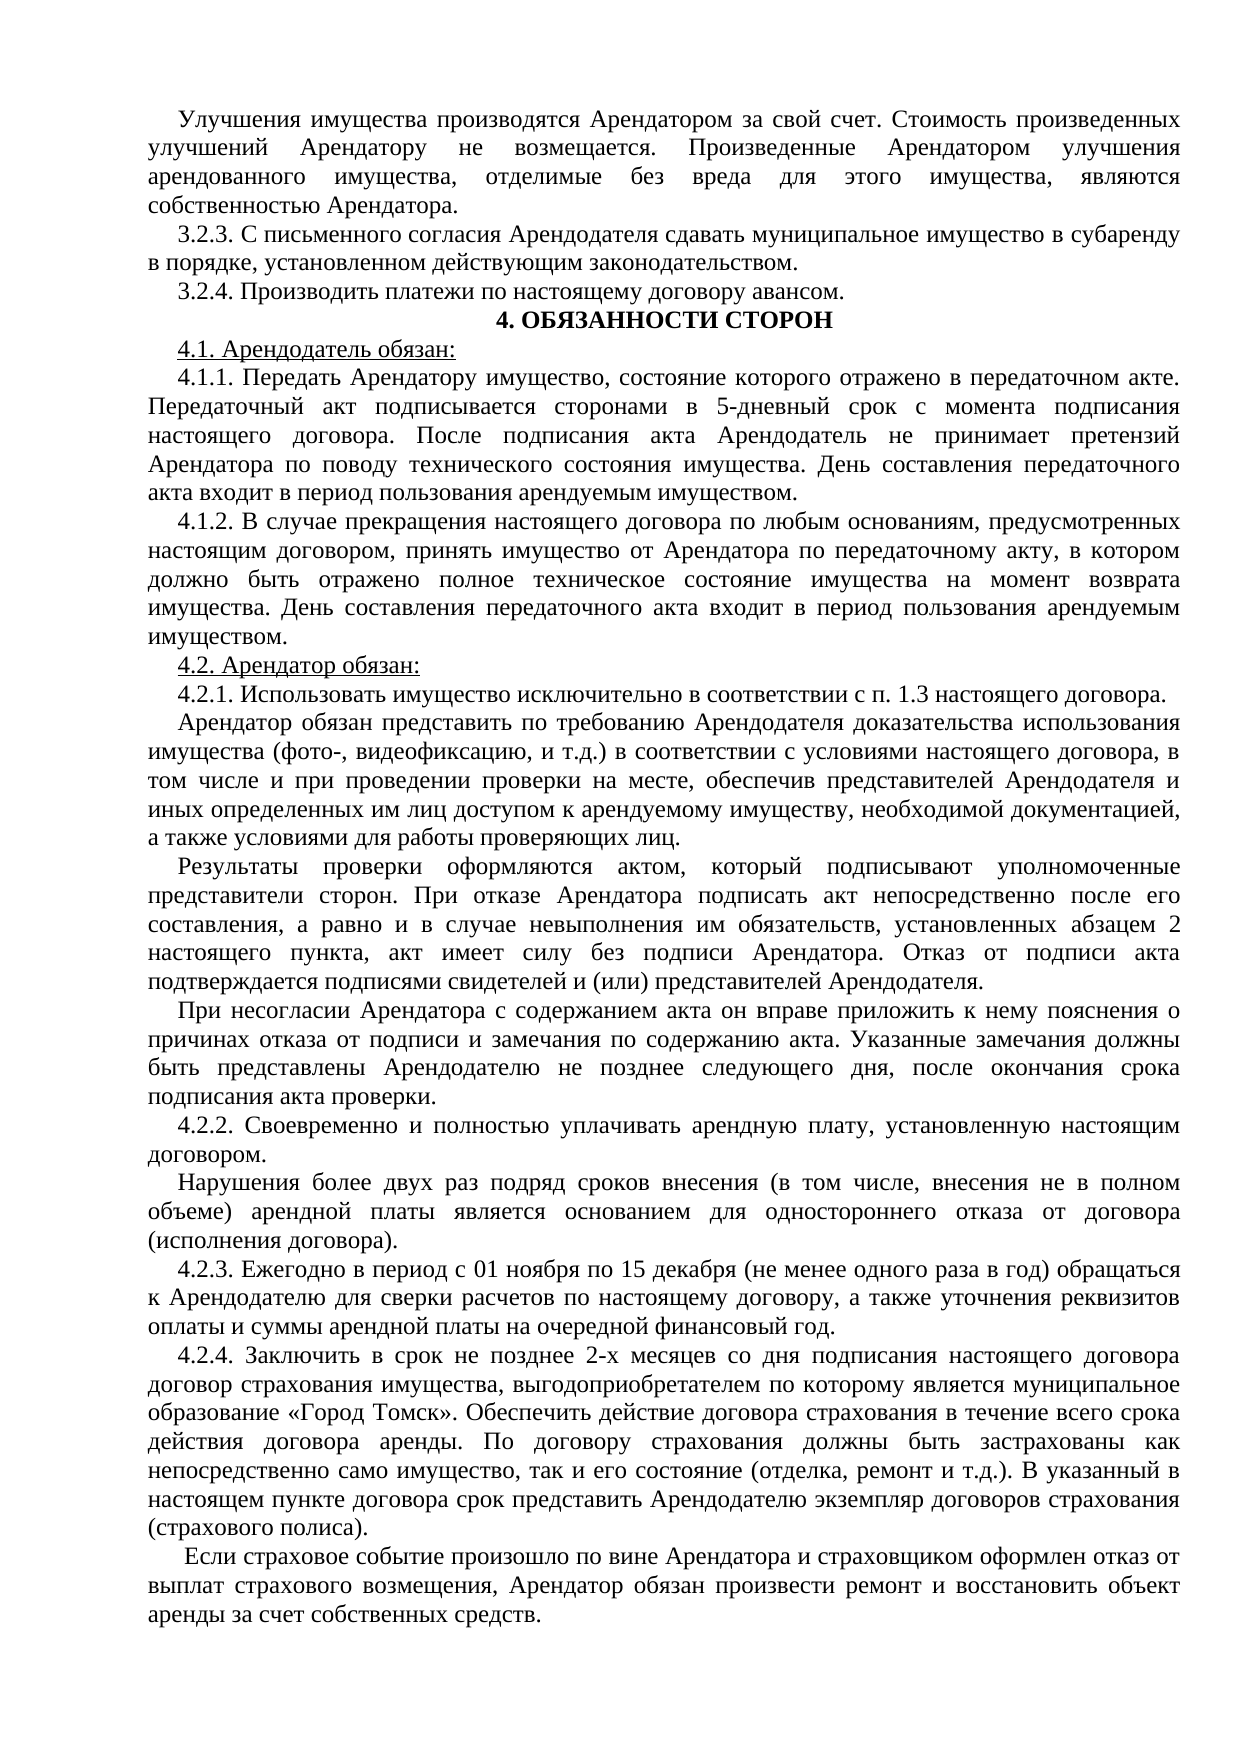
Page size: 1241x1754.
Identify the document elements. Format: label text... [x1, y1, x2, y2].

text 4.1.2. В случае прекращения настоящего договора по любым основаниям, предусмотренных настоящим договором, принять имущество от Арендатора по передаточному акту, в котором должно быть отражено полное техническое состояние имущества на момент возврата имущества. День составления передаточного акта входит в период пользования арендуемым имуществом. [148, 506, 1181, 650]
text 4.2. Арендатор обязан: [148, 650, 1181, 679]
text Арендатор обязан представить по требованию Арендодателя доказательства использования имущества (фото-, видеофиксацию, и т.д.) в соответствии с условиями настоящего договора, в том числе и при проведении проверки на месте, обеспечив представителей Арендодателя и иных определенных им лиц доступом к арендуемому имуществу, необходимой документацией, а также условиями для работы проверяющих лиц. [148, 707, 1181, 851]
text 4. ОБЯЗАННОСТИ СТОРОН [148, 305, 1181, 334]
text 4.2.3. Ежегодно в период с 01 ноября по 15 декабря (не менее одного раза в год) обращаться к Арендодателю для сверки расчетов по настоящему договору, а также уточнения реквизитов оплаты и суммы арендной платы на очередной финансовый год. [148, 1254, 1181, 1340]
text 4.2.4. Заключить в срок не позднее 2-х месяцев со дня подписания настоящего договора договор страхования имущества, выгодоприобретателем по которому является муниципальное образование «Город Томск». Обеспечить действие договора страхования в течение всего срока действия договора аренды. По договору страхования должны быть застрахованы как непосредственно само имущество, так и его состояние (отделка, ремонт и т.д.). В указанный в настоящем пункте договора срок представить Арендодателю экземпляр договоров страхования (страхового полиса). [148, 1340, 1181, 1541]
text Если страховое событие произошло по вине Арендатора и страховщиком оформлен отказ от выплат страхового возмещения, Арендатор обязан произвести ремонт и восстановить объект аренды за счет собственных средств. [148, 1541, 1181, 1627]
text 4.2.1. Использовать имущество исключительно в соответствии с п. 1.3 настоящего договора. [148, 679, 1181, 707]
text 3.2.3. С письменного согласия Арендодателя сдавать муниципальное имущество в субаренду в порядке, установленном действующим законодательством. [148, 219, 1181, 276]
text Результаты проверки оформляются актом, который подписывают уполномоченные представители сторон. При отказе Арендатора подписать акт непосредственно после его составления, а равно и в случае невыполнения им обязательств, установленных абзацем 2 настоящего пункта, акт имеет силу без подписи Арендатора. Отказ от подписи акта подтверждается подписями свидетелей и (или) представителей Арендодателя. [148, 851, 1181, 995]
text При несогласии Арендатора с содержанием акта он вправе приложить к нему пояснения о причинах отказа от подписи и замечания по содержанию акта. Указанные замечания должны быть представлены Арендодателю не позднее следующего дня, после окончания срока подписания акта проверки. [148, 995, 1181, 1110]
text Улучшения имущества производятся Арендатором за свой счет. Стоимость произведенных улучшений Арендатору не возмещается. Произведенные Арендатором улучшения арендованного имущества, отделимые без вреда для этого имущества, являются собственностью Арендатора. [148, 104, 1181, 219]
text Нарушения более двух раз подряд сроков внесения (в том числе, внесения не в полном объеме) арендной платы является основанием для одностороннего отказа от договора (исполнения договора). [148, 1167, 1181, 1254]
text 3.2.4. Производить платежи по настоящему договору авансом. [148, 276, 1181, 305]
text 4.1.1. Передать Арендатору имущество, состояние которого отражено в передаточном акте. Передаточный акт подписывается сторонами в 5-дневный срок с момента подписания настоящего договора. После подписания акта Арендодатель не принимает претензий Арендатора по поводу технического состояния имущества. День составления передаточного акта входит в период пользования арендуемым имуществом. [148, 362, 1181, 506]
text 4.2.2. Своевременно и полностью уплачивать арендную плату, установленную настоящим договором. [148, 1110, 1181, 1167]
list Арендодатель обязан: [148, 334, 1181, 362]
